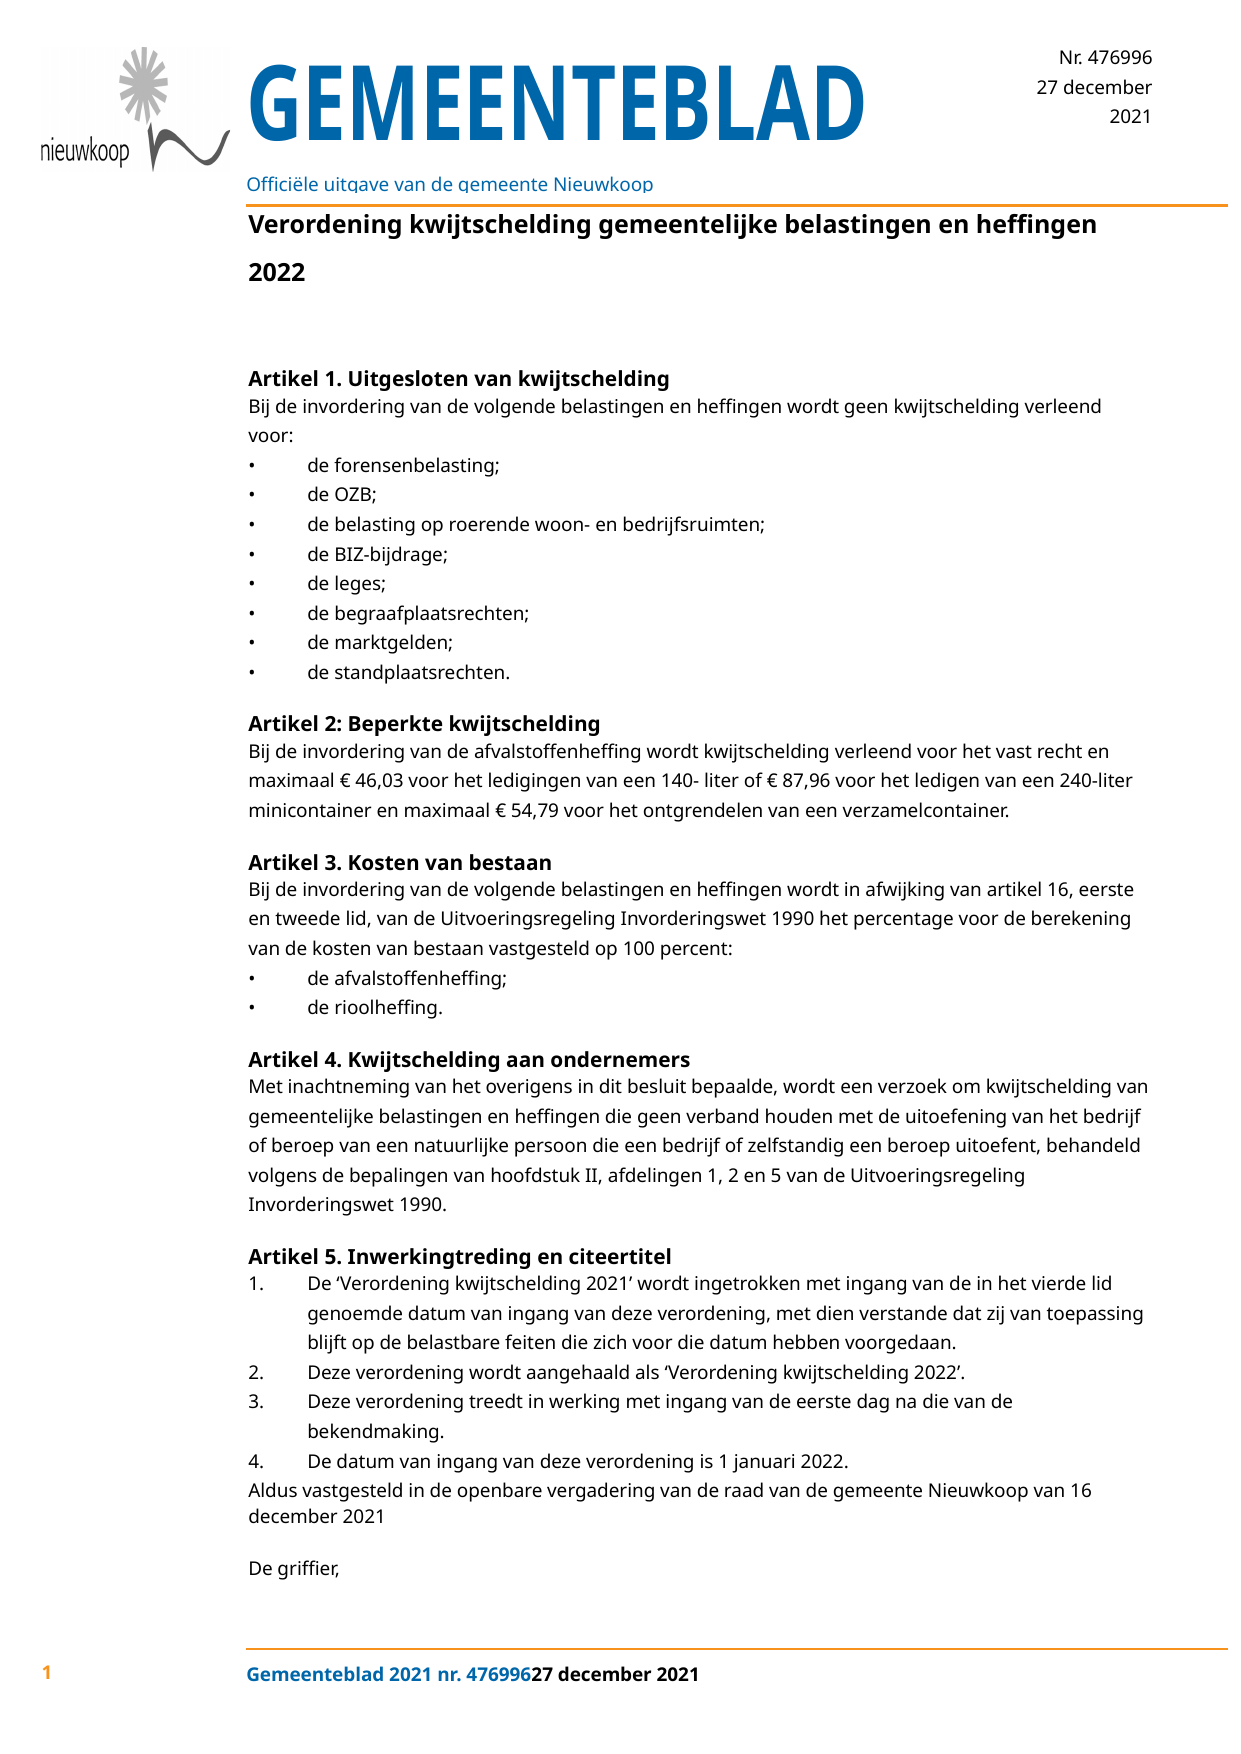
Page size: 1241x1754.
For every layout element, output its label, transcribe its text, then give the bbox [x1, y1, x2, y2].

text Aldus vastgesteld in de openbare vergadering van de raad van de gemeente Nieuwkoop van 16 december 2021 [248, 1477, 1152, 1529]
list de rioolheffing. [248, 994, 1152, 1020]
text Bij de invordering van de volgende belastingen en heffingen wordt geen kwijtschelding verleend voor: [248, 393, 1152, 448]
text Artikel 2: Beperkte kwijtschelding [248, 709, 1152, 738]
text Bij de invordering van de volgende belastingen en heffingen wordt in afwijking van artikel 16, eerste en tweede lid, van de Uitvoeringsregeling Invorderingswet 1990 het percentage voor de berekening van de kosten van bestaan vastgesteld op 100 percent: [248, 876, 1152, 961]
list de OZB; [248, 482, 1152, 507]
text Bij de invordering van de afvalstoffenheffing wordt kwijtschelding verleend voor het vast recht en maximaal € 46,03 voor het ledigingen van een 140- liter of € 87,96 voor het ledigen van een 240-liter minicontainer en maximaal € 54,79 voor het ontgrendelen van een verzamelcontainer. [248, 738, 1152, 823]
text De griffier, [248, 1555, 1152, 1580]
list Deze verordening treedt in werking met ingang van de eerste dag na die van de bekendmaking. [248, 1389, 1152, 1444]
list de belasting op roerende woon- en bedrijfsruimten; [248, 511, 1152, 537]
picture [41, 47, 231, 172]
list de begraafplaatsrechten; [248, 600, 1152, 626]
text Artikel 1. Uitgesloten van kwijtschelding [248, 364, 1152, 393]
list Deze verordening wordt aangehaald als ‘Verordening kwijtschelding 2022’. [248, 1359, 1152, 1385]
list de afvalstoffenheffing; [248, 965, 1152, 991]
text Verordening kwijtschelding gemeentelijke belastingen en heffingen 2022 [248, 207, 1152, 288]
text Met inachtneming van het overigens in dit besluit bepaalde, wordt een verzoek om kwijtschelding van gemeentelijke belastingen en heffingen die geen verband houden met de uitoefening van het bedrijf of beroep van een natuurlijke persoon die een bedrijf of zelfstandig een beroep uitoefent, behandeld volgens de bepalingen van hoofdstuk II, afdelingen 1, 2 en 5 van de Uitvoeringsregeling Invorderingswet 1990. [248, 1073, 1152, 1217]
list De datum van ingang van deze verordening is 1 januari 2022. [248, 1448, 1152, 1474]
text Artikel 5. Inwerkingtreding en citeertitel [248, 1242, 1152, 1270]
text Artikel 3. Kosten van bestaan [248, 848, 1152, 876]
list de marktgelden; [248, 629, 1152, 655]
list de standplaatsrechten. [248, 659, 1152, 685]
list De ‘Verordening kwijtschelding 2021’ wordt ingetrokken met ingang van de in het vierde lid genoemde datum van ingang van deze verordening, met dien verstande dat zij van toepassing blijft op de belastbare feiten die zich voor die datum hebben voorgedaan. [248, 1270, 1152, 1355]
list de leges; [248, 570, 1152, 596]
text Artikel 4. Kwijtschelding aan ondernemers [248, 1045, 1152, 1073]
list de forensenbelasting; [248, 452, 1152, 478]
list de BIZ-bijdrage; [248, 541, 1152, 567]
